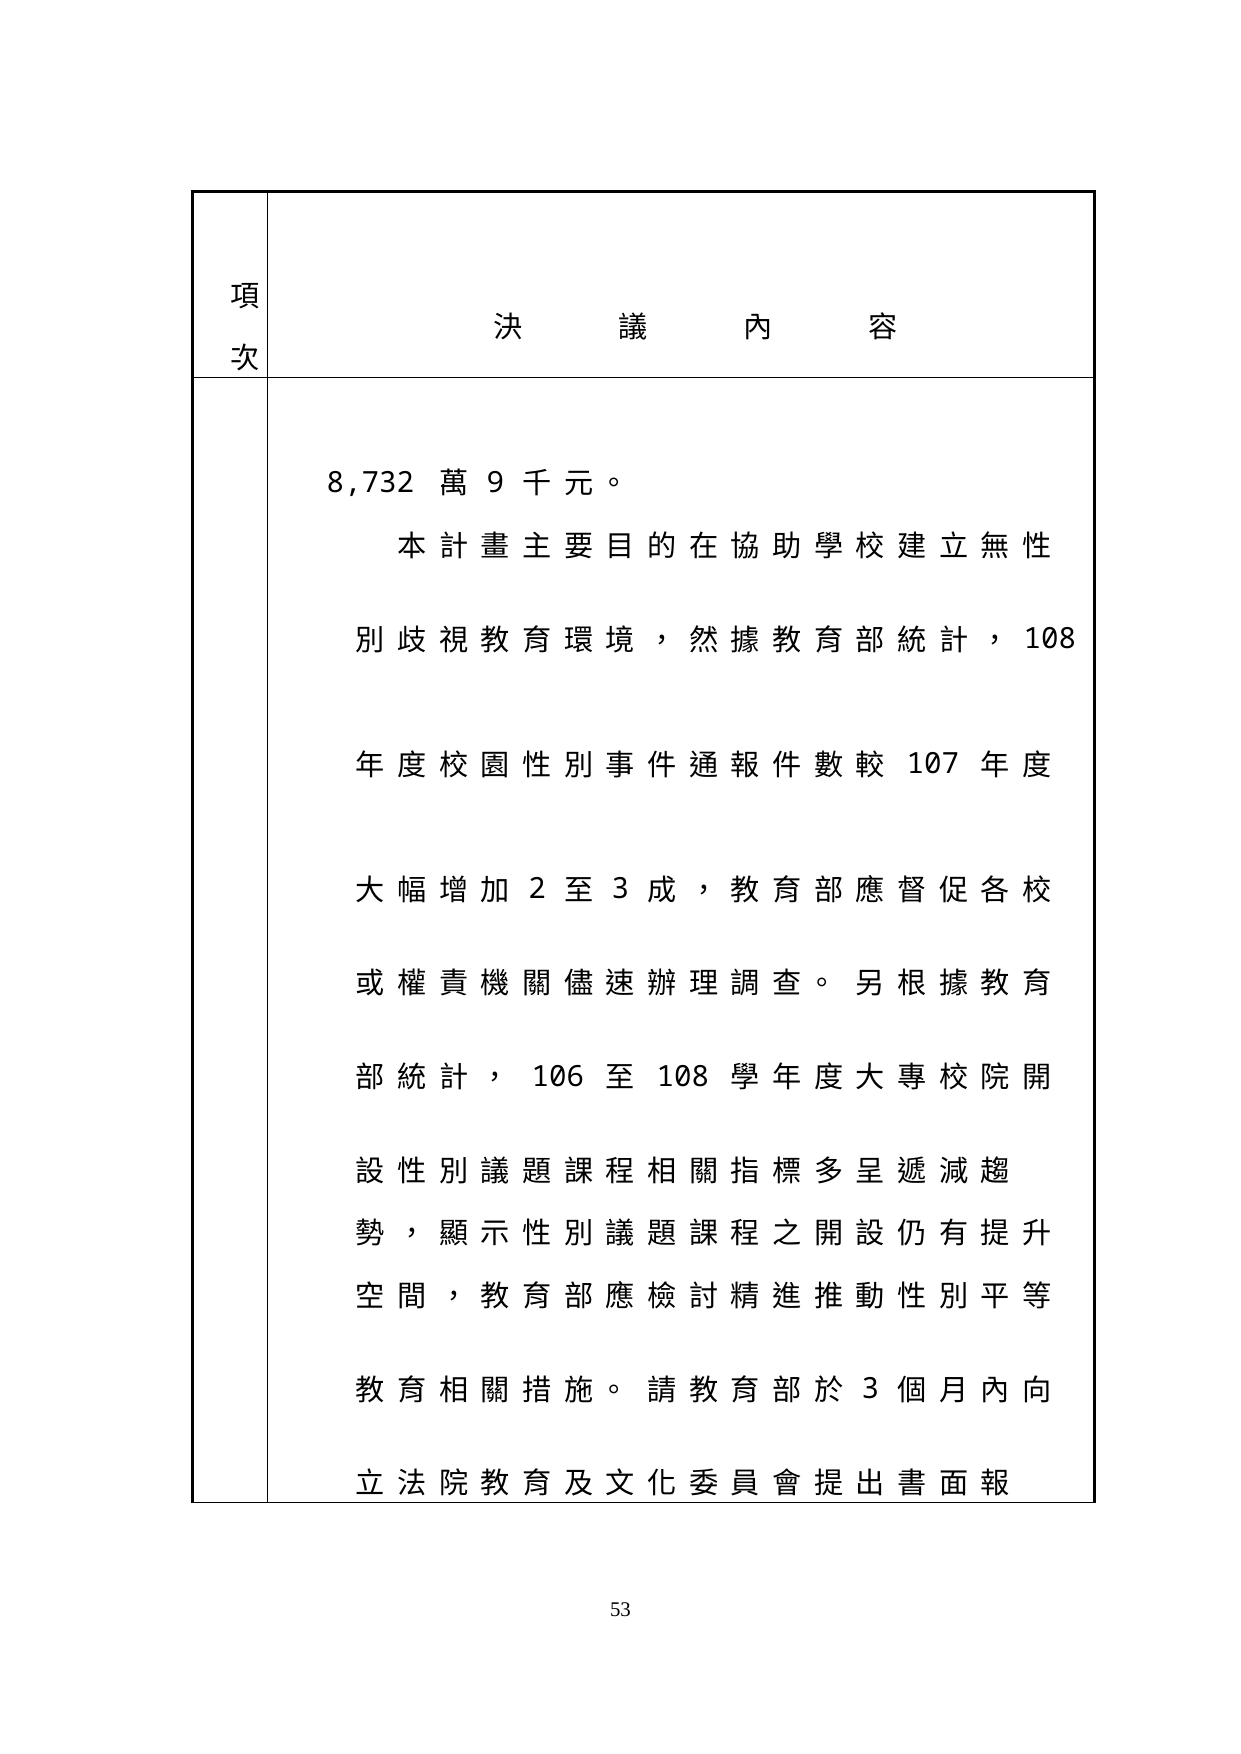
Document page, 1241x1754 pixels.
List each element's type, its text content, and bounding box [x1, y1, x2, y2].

table_cell 8,732萬9千元。 本計畫主要目的在協助學校建立無性別歧視教育環境，然據教育部統計，108年度校園性別事件通報件數較107年度大幅增加2至3成，教育部應督促各校或權責機關儘速辦理調查。另根據教育部統計，106至108學年度大專校院開設性別議題課程相關指標多呈遞減趨勢，顯示性別議題課程之開設仍有提升空間，教育部應檢討精進推動性別平等教育相關措施。請教育部於3個月內向立法院教育及文化委員會提出書面報 [268, 378, 1093, 1502]
table_cell [194, 378, 267, 1502]
table_header 決 議 內 容 [268, 193, 1093, 377]
table_header 項次 [194, 193, 267, 377]
